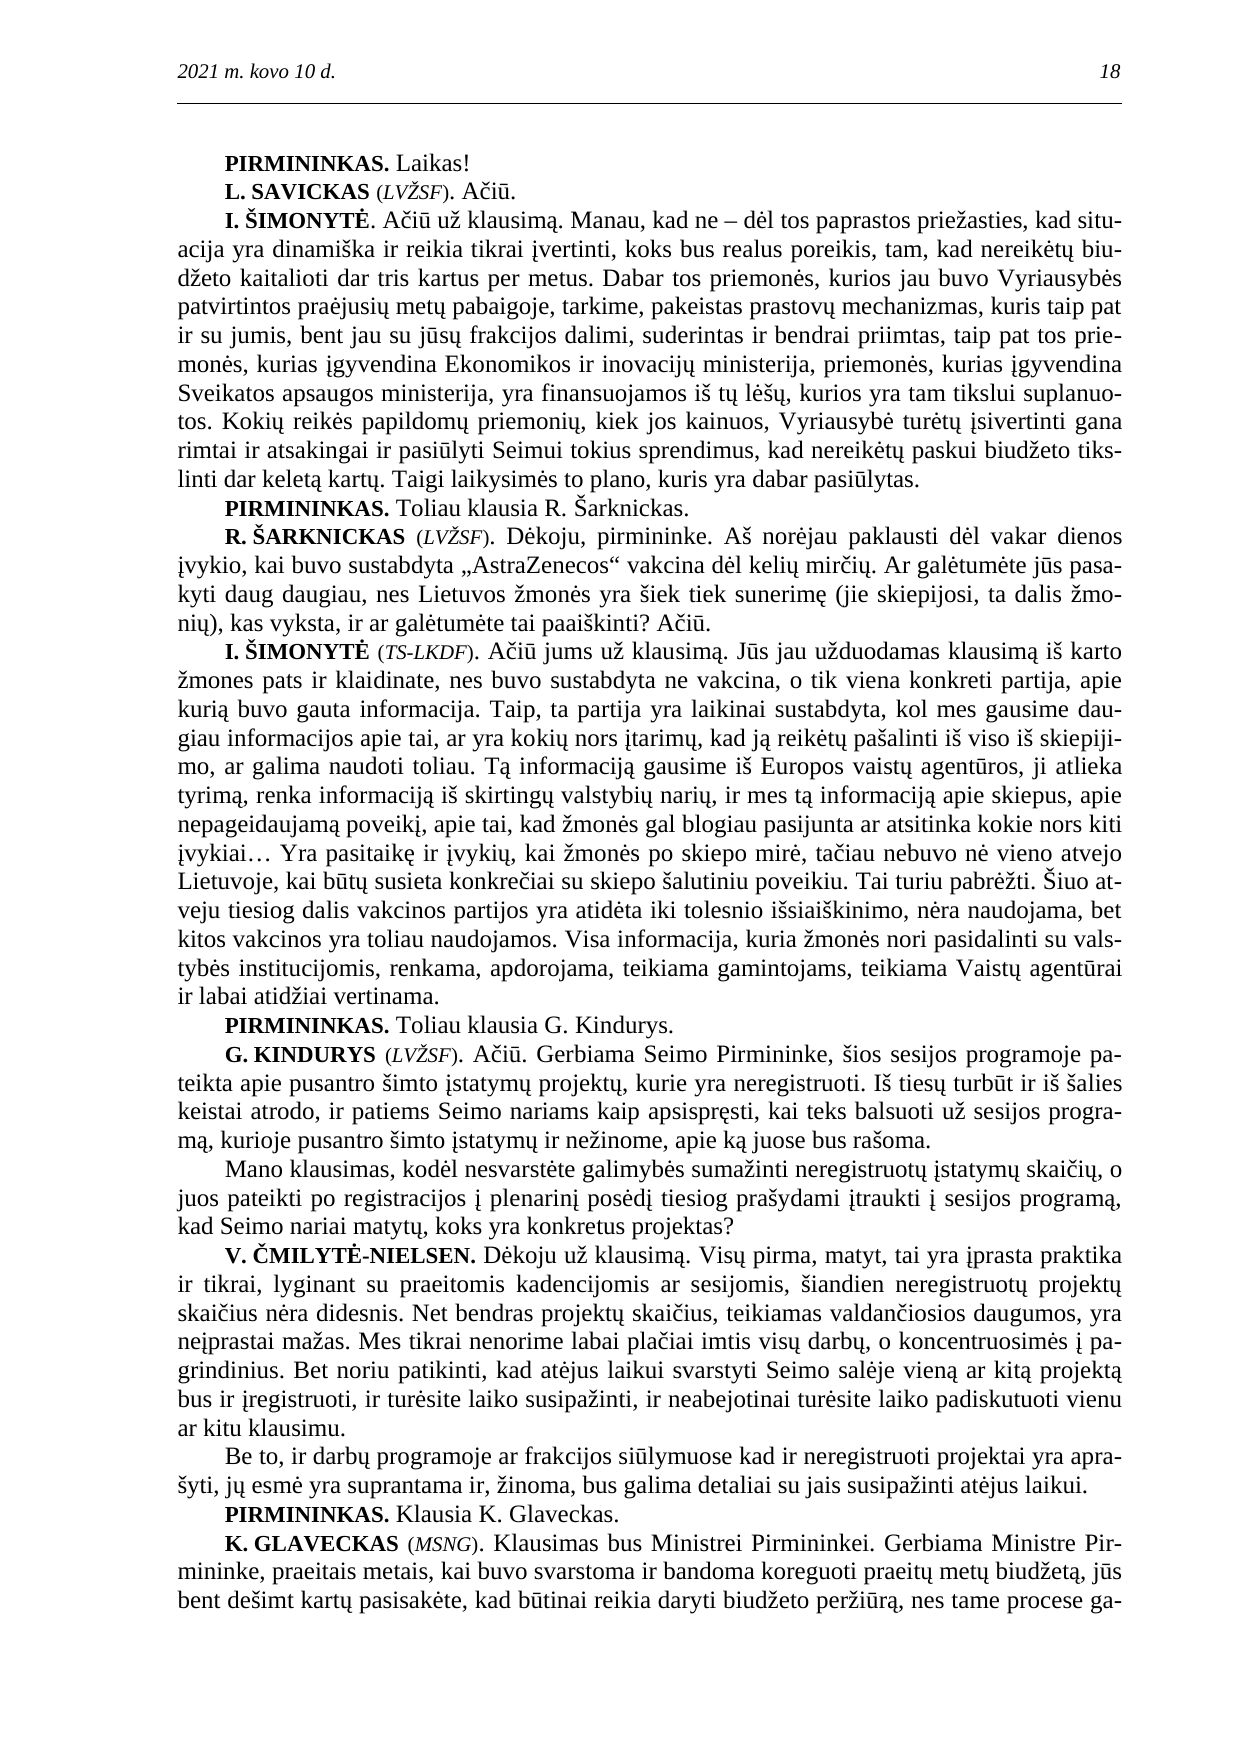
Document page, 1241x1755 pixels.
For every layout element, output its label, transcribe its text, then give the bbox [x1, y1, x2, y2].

text PIRMININKAS. Lai­kas! [177, 148, 1122, 176]
text PIRMININKAS. To­liau klau­sia G. Kin­du­rys. [177, 1010, 1122, 1039]
text L. SAVICKAS (LVŽSF). Ačiū. [177, 176, 1122, 205]
text PIRMININKAS. Klau­sia K. Gla­vec­kas. [177, 1499, 1122, 1528]
text G. KINDURYS (LVŽSF). Ačiū. Ger­bia­ma Sei­mo Pir­mi­nin­ke, šios se­si­jos pro­gra­mo­je pa­teik­ta apie pus­an­tro šim­to įsta­ty­mų pro­jek­tų, ku­rie yra ne­re­gist­ruo­ti. Iš tie­sų tur­būt ir iš ša­lies keis­tai at­ro­do, ir pa­tiems Sei­mo na­riams kaip ap­si­spręs­ti, kai teks bal­suo­ti už se­si­jos pro­gra­mą, ku­rio­je pus­an­tro šim­to įsta­ty­mų ir ne­ži­no­me, apie ką juo­se bus ra­šo­ma. [177, 1039, 1122, 1154]
text V. ČMILYTĖ-NIELSEN. Dė­ko­ju už klau­si­mą. Vi­sų pir­ma, ma­tyt, tai yra įpras­ta prak­ti­ka ir tik­rai, ly­gi­nant su pra­ei­to­mis ka­den­ci­jo­mis ar se­si­jo­mis, šian­dien ne­re­gist­ruo­tų pro­jek­tų skai­čius nė­ra di­des­nis. Net ben­dras pro­jek­tų skai­čius, tei­kia­mas val­dan­čio­sios dau­gu­mos, yra ne­įpras­tai ma­žas. Mes tik­rai ne­no­ri­me la­bai pla­čiai im­tis vi­sų dar­bų, o kon­cen­truo­si­mės į pa­grin­di­nius. Bet no­riu pa­ti­kin­ti, kad at­ėjus lai­kui svars­ty­ti Sei­mo sa­lė­je vie­ną ar ki­tą pro­jek­tą bus ir įre­gist­ruo­ti, ir tu­rė­si­te lai­ko su­si­pa­žin­ti, ir ne­abe­jo­ti­nai tu­rė­si­te lai­ko pa­dis­ku­tuo­ti vie­nu ar ki­tu klau­si­mu. [177, 1240, 1122, 1441]
text Be to, ir dar­bų pro­gra­mo­je ar frak­ci­jos siū­ly­muo­se kad ir ne­re­gist­ruo­ti pro­jek­tai yra ap­ra­šy­ti, jų es­mė yra su­pran­ta­ma ir, ži­no­ma, bus ga­li­ma de­ta­liai su jais su­si­pa­žin­ti at­ėjus lai­kui. [177, 1441, 1122, 1499]
text I. ŠIMONYTĖ (TS-LKDF). Ačiū jums už klau­si­mą. Jūs jau už­duo­da­mas klau­si­mą iš kar­to žmo­nes pats ir klai­di­na­te, nes bu­vo su­stab­dy­ta ne vak­ci­na, o tik vie­na kon­kre­ti par­ti­ja, apie ku­rią bu­vo gau­ta in­for­ma­ci­ja. Taip, ta par­ti­ja yra lai­ki­nai su­stab­dy­ta, kol mes gau­si­me dau­giau in­for­ma­ci­jos apie tai, ar yra ko­kių nors įta­ri­mų, kad ją rei­kė­tų pa­ša­lin­ti iš vi­so iš skie­pi­ji­mo, ar ga­li­ma nau­do­ti to­liau. Tą in­for­ma­ci­ją gau­si­me iš Eu­ro­pos vais­tų agen­tū­ros, ji at­lie­ka ty­ri­mą, ren­ka in­for­ma­ci­ją iš skir­tin­gų vals­ty­bių na­rių, ir mes tą in­for­ma­ci­ją apie skie­pus, apie ne­pa­gei­dau­ja­mą po­vei­kį, apie tai, kad žmo­nės gal blo­giau pa­si­jun­ta ar at­si­tin­ka ko­kie nors ki­ti įvy­kiai… Yra pa­si­tai­kę ir įvy­kių, kai žmo­nės po skie­po mi­rė, ta­čiau ne­bu­vo nė vie­no at­ve­jo Lie­tu­vo­je, kai bū­tų su­sie­ta kon­kre­čiai su skie­po ša­lu­ti­niu po­vei­kiu. Tai tu­riu pa­brėž­ti. Šiuo at­ve­ju tie­siog da­lis vak­ci­nos par­ti­jos yra ati­dė­ta iki to­les­nio iš­si­aiš­ki­ni­mo, nė­ra nau­do­ja­ma, bet ki­tos vak­ci­nos yra to­liau nau­do­ja­mos. Vi­sa in­for­ma­ci­ja, ku­ria žmo­nės no­ri pa­si­da­lin­ti su vals­ty­bės ins­ti­tu­ci­jo­mis, ren­ka­ma, ap­do­ro­ja­ma, tei­kia­ma ga­min­to­jams, tei­kia­ma Vais­tų agen­tū­rai ir la­bai ati­džiai ver­ti­na­ma. [177, 636, 1122, 1010]
text Ma­no klau­si­mas, ko­dėl ne­svars­tė­te ga­li­my­bės su­ma­žin­ti ne­re­gist­ruo­tų įsta­ty­mų skai­čių, o juos pa­teik­ti po re­gist­ra­ci­jos į ple­na­ri­nį po­sė­dį tie­siog pra­šy­da­mi įtrauk­ti į se­si­jos pro­gra­mą, kad Sei­mo na­riai ma­ty­tų, koks yra kon­kre­tus pro­jek­tas? [177, 1154, 1122, 1240]
text I. ŠIMONYTĖ. Ačiū už klau­si­mą. Ma­nau, kad ne – dėl tos pa­pras­tos prie­žas­ties, kad si­tu­a­ci­ja yra di­na­miš­ka ir rei­kia tik­rai įver­tin­ti, koks bus re­a­lus po­rei­kis, tam, kad ne­rei­kė­tų biu­dže­to kai­ta­lio­ti dar tris kar­tus per me­tus. Da­bar tos prie­mo­nės, ku­rios jau bu­vo Vy­riau­sy­bės pa­tvir­tin­tos pra­ėju­sių me­tų pa­bai­go­je, tar­ki­me, pa­keis­tas pra­sto­vų me­cha­niz­mas, ku­ris taip pat ir su ju­mis, bent jau su jū­sų frak­ci­jos da­li­mi, su­de­rin­tas ir ben­drai pri­im­tas, taip pat tos prie­mo­nės, ku­rias įgy­ven­di­na Eko­no­mi­kos ir ino­va­ci­jų mi­nis­te­ri­ja, prie­mo­nės, ku­rias įgy­ven­di­na Svei­ka­tos ap­sau­gos mi­nis­te­ri­ja, yra fi­nan­suo­ja­mos iš tų lė­šų, ku­rios yra tam tiks­lui su­pla­nuo­tos. Ko­kių rei­kės pa­pil­do­mų prie­mo­nių, kiek jos kai­nuos, Vy­riau­sy­bė tu­rė­tų įsi­ver­tin­ti ga­na rim­tai ir at­sa­kin­gai ir pa­siū­ly­ti Sei­mui to­kius spren­di­mus, kad ne­rei­kė­tų pas­kui biu­dže­to tiks­lin­ti dar ke­le­tą kar­tų. Tai­gi lai­ky­si­mės to pla­no, ku­ris yra da­bar pa­siū­ly­tas. [177, 205, 1122, 493]
text R. ŠARKNICKAS (LVŽSF). Dė­ko­ju, pir­mi­nin­ke. Aš no­rė­jau pa­klaus­ti dėl va­kar die­nos įvy­kio, kai bu­vo su­stab­dy­ta „AstraZenecos“ vak­ci­na dėl ke­lių mir­čių. Ar ga­lė­tu­mė­te jūs pa­sa­ky­ti daug dau­giau, nes Lie­tu­vos žmo­nės yra šiek tiek su­ne­ri­mę (jie skie­pi­jo­si, ta da­lis žmo­nių), kas vyks­ta, ir ar ga­lė­tu­mė­te tai pa­aiš­kin­ti? Ačiū. [177, 521, 1122, 636]
text K. GLAVECKAS (MSNG). Klau­si­mas bus Mi­nist­rei Pir­mi­nin­kei. Ger­bia­ma Mi­nist­re Pir­mi­nin­ke, pra­ei­tais me­tais, kai bu­vo svars­to­ma ir ban­do­ma ko­re­guo­ti pra­ei­tų me­tų biu­dže­tą, jūs bent de­šimt kar­tų pa­si­sa­kė­te, kad bū­ti­nai rei­kia da­ry­ti biu­dže­to per­žiū­rą, nes ta­me pro­ce­se ga­ [177, 1528, 1122, 1614]
text PIRMININKAS. To­liau klau­sia R. Šar­knic­kas. [177, 493, 1122, 521]
